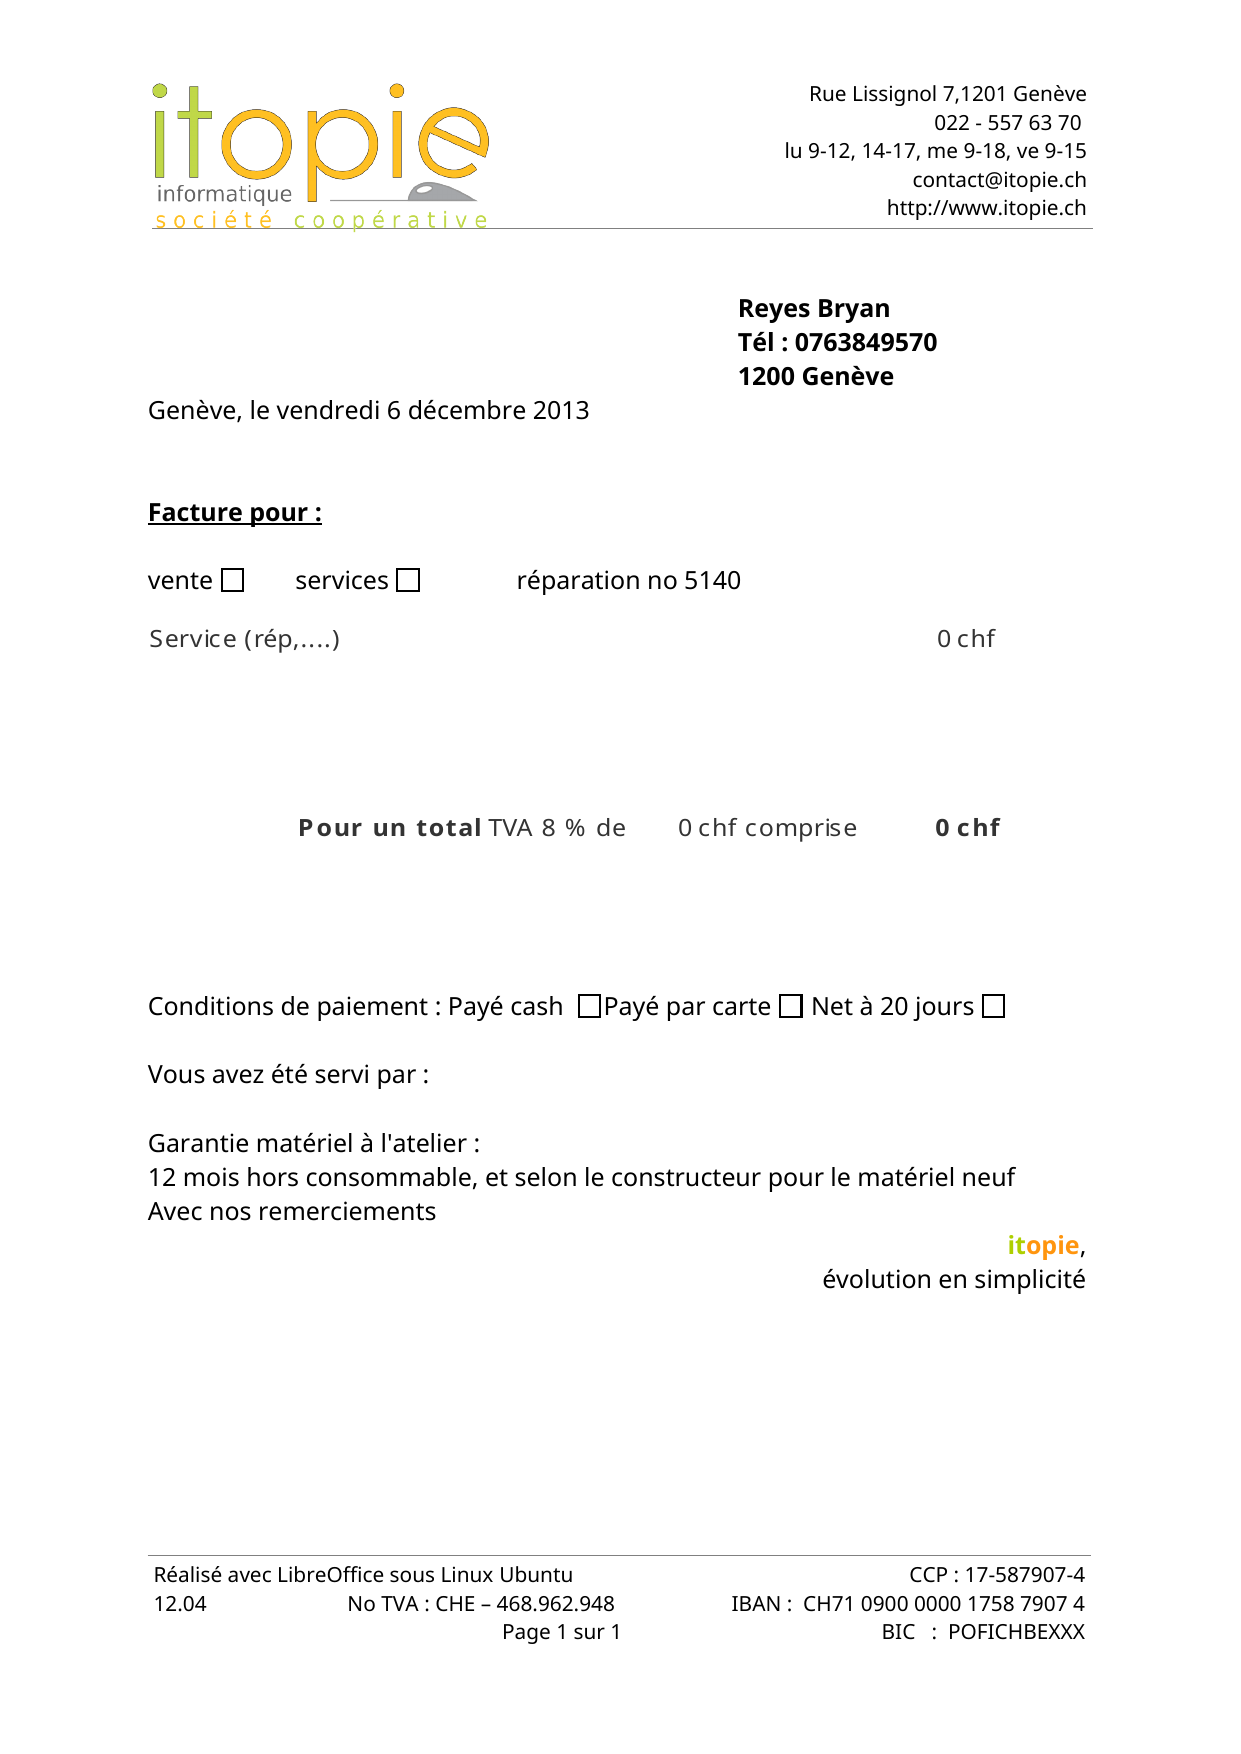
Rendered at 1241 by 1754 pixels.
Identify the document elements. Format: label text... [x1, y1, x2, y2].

text évolution en simplicité [148, 1262, 1093, 1296]
text Avec nos remerciements [148, 1193, 1093, 1227]
text Reyes Bryan [148, 290, 1093, 324]
text itopie, [148, 1227, 1093, 1262]
text Facture pour : [148, 495, 1093, 529]
text Garantie matériel à l'atelier : [148, 1125, 1093, 1159]
text Conditions de paiement : Payé cash Payé par carte Net à 20 jours [148, 989, 1093, 1023]
text Tél : 0763849570 [148, 324, 1093, 358]
text Genève, le vendredi 6 décembre 2013 [148, 392, 1093, 427]
text 12 mois hors consommable, et selon le constructeur pour le matériel neuf [148, 1159, 1093, 1193]
text vente services réparation no 5140 [148, 563, 1093, 597]
text Vous avez été servi par : [148, 1057, 1093, 1091]
text 1200 Genève [148, 358, 1093, 392]
picture [138, 72, 500, 244]
